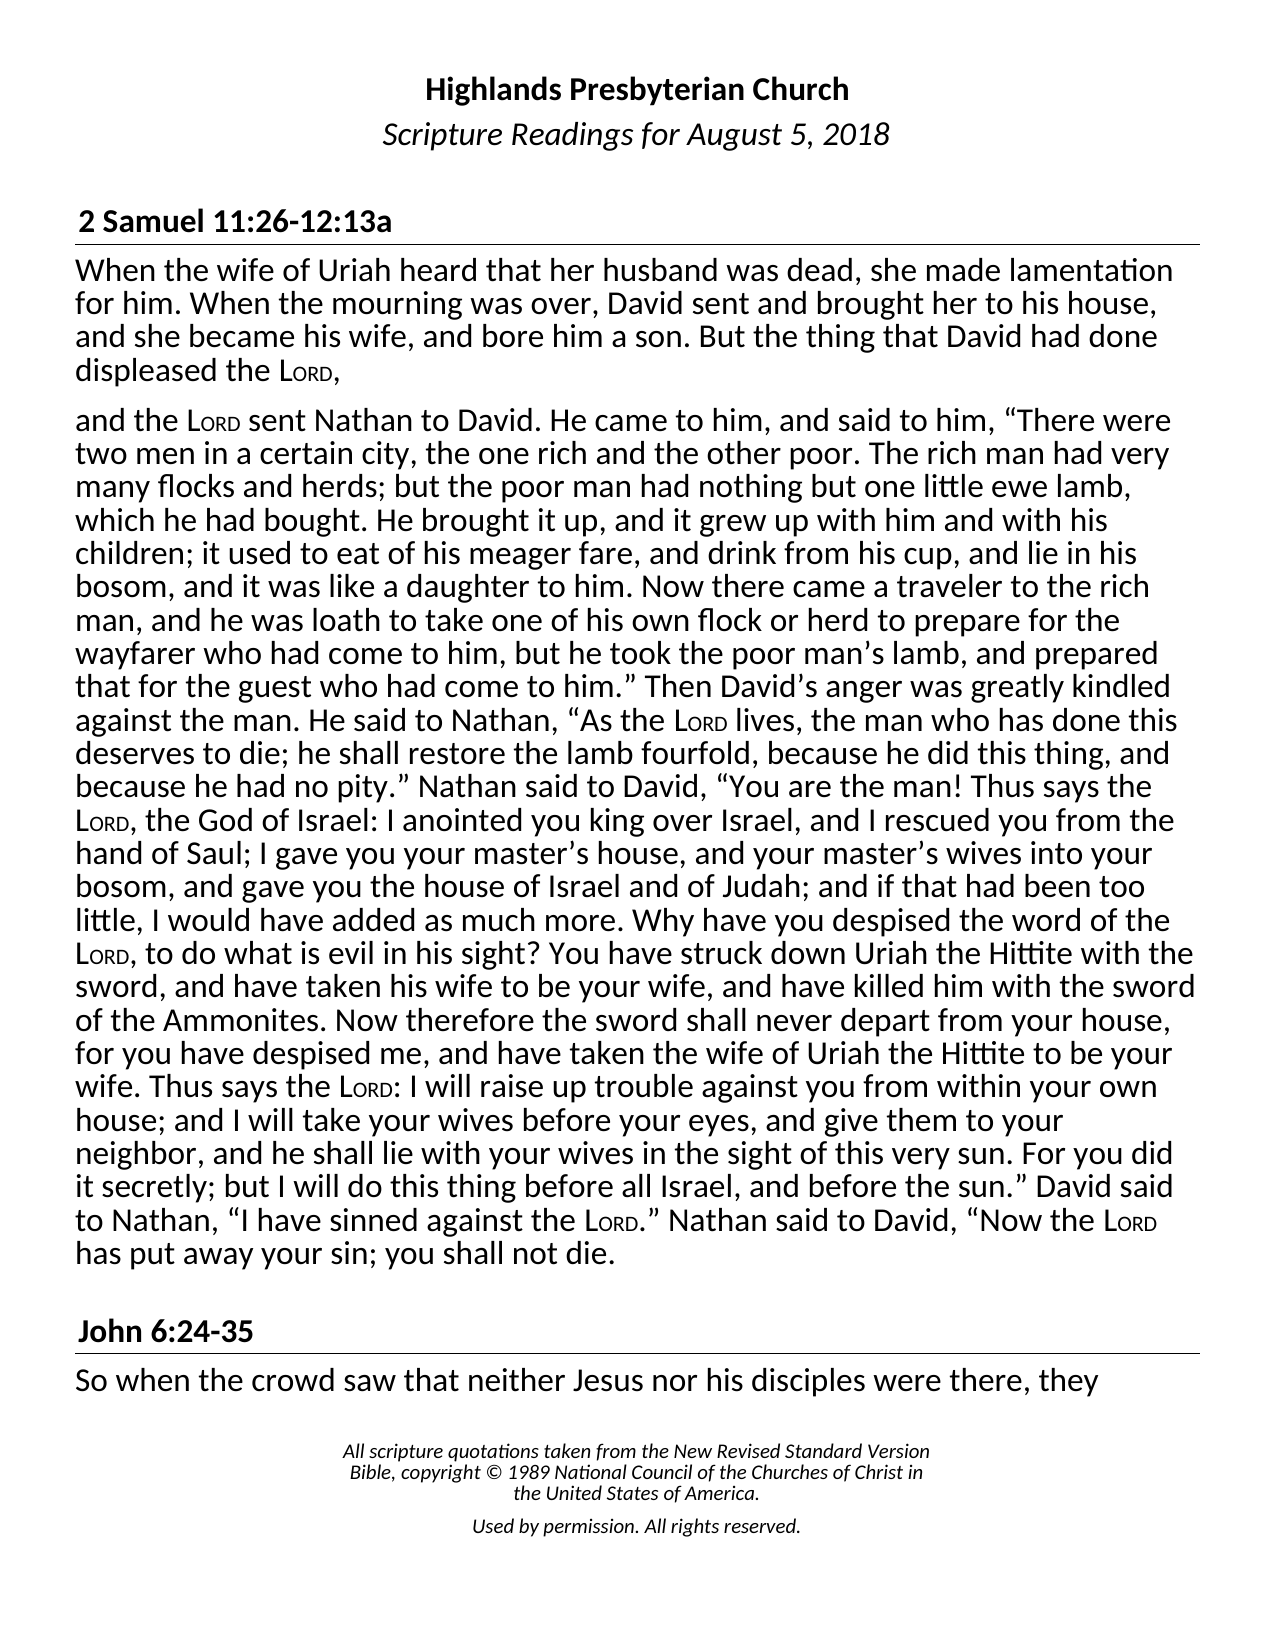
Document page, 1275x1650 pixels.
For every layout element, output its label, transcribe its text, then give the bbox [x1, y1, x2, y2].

text When the wife of Uriah heard that her husband was dead, she made lamentation for him. When the mourning was over, David sent and brought her to his house, and she became his wife, and bore him a son. But the thing that David had done displeased the Lord, [75, 256, 1200, 389]
text All scripture quotations taken from the New Revised Standard Version Bible, copyright © 1989 National Council of the Churches of Christ in the United States of America. [337, 1443, 937, 1506]
subtitle John 6:24-35 [75, 1314, 1200, 1353]
text Used by permission. All rights reserved. [337, 1518, 937, 1539]
title Highlands Presbyterian Church [75, 75, 1200, 108]
subtitle 2 Samuel 11:26-12:13a [75, 204, 1200, 244]
text So when the crowd saw that neither Jesus nor his disciples were there, they [75, 1366, 1200, 1399]
text and the Lord sent Nathan to David. He came to him, and said to him, “There were two men in a certain city, the one rich and the other poor. The rich man had very many flocks and herds; but the poor man had nothing but one little ewe lamb, which he had bought. He brought it up, and it grew up with him and with his children; it used to eat of his meager fare, and drink from his cup, and lie in his bosom, and it was like a daughter to him. Now there came a traveler to the rich man, and he was loath to take one of his own flock or herd to prepare for the wayfarer who had come to him, but he took the poor man’s lamb, and prepared that for the guest who had come to him.” Then David’s anger was greatly kindled against the man. He said to Nathan, “As the Lord lives, the man who has done this deserves to die; he shall restore the lamb fourfold, because he did this thing, and because he had no pity.” Nathan said to David, “You are the man! Thus says the Lord, the God of Israel: I anointed you king over Israel, and I rescued you from the hand of Saul; I gave you your master’s house, and your master’s wives into your bosom, and gave you the house of Israel and of Judah; and if that had been too little, I would have added as much more. Why have you despised the word of the Lord, to do what is evil in his sight? You have struck down Uriah the Hittite with the sword, and have taken his wife to be your wife, and have killed him with the sword of the Ammonites. Now therefore the sword shall never depart from your house, for you have despised me, and have taken the wife of Uriah the Hittite to be your wife. Thus says the Lord: I will raise up trouble against you from within your own house; and I will take your wives before your eyes, and give them to your neighbor, and he shall lie with your wives in the sight of this very sun. For you did it secretly; but I will do this thing before all Israel, and before the sun.” David said to Nathan, “I have sinned against the Lord.” Nathan said to David, “Now the Lord has put away your sin; you shall not die. [75, 406, 1200, 1273]
subtitle Scripture Readings for August 5, 2018 [75, 120, 1200, 154]
